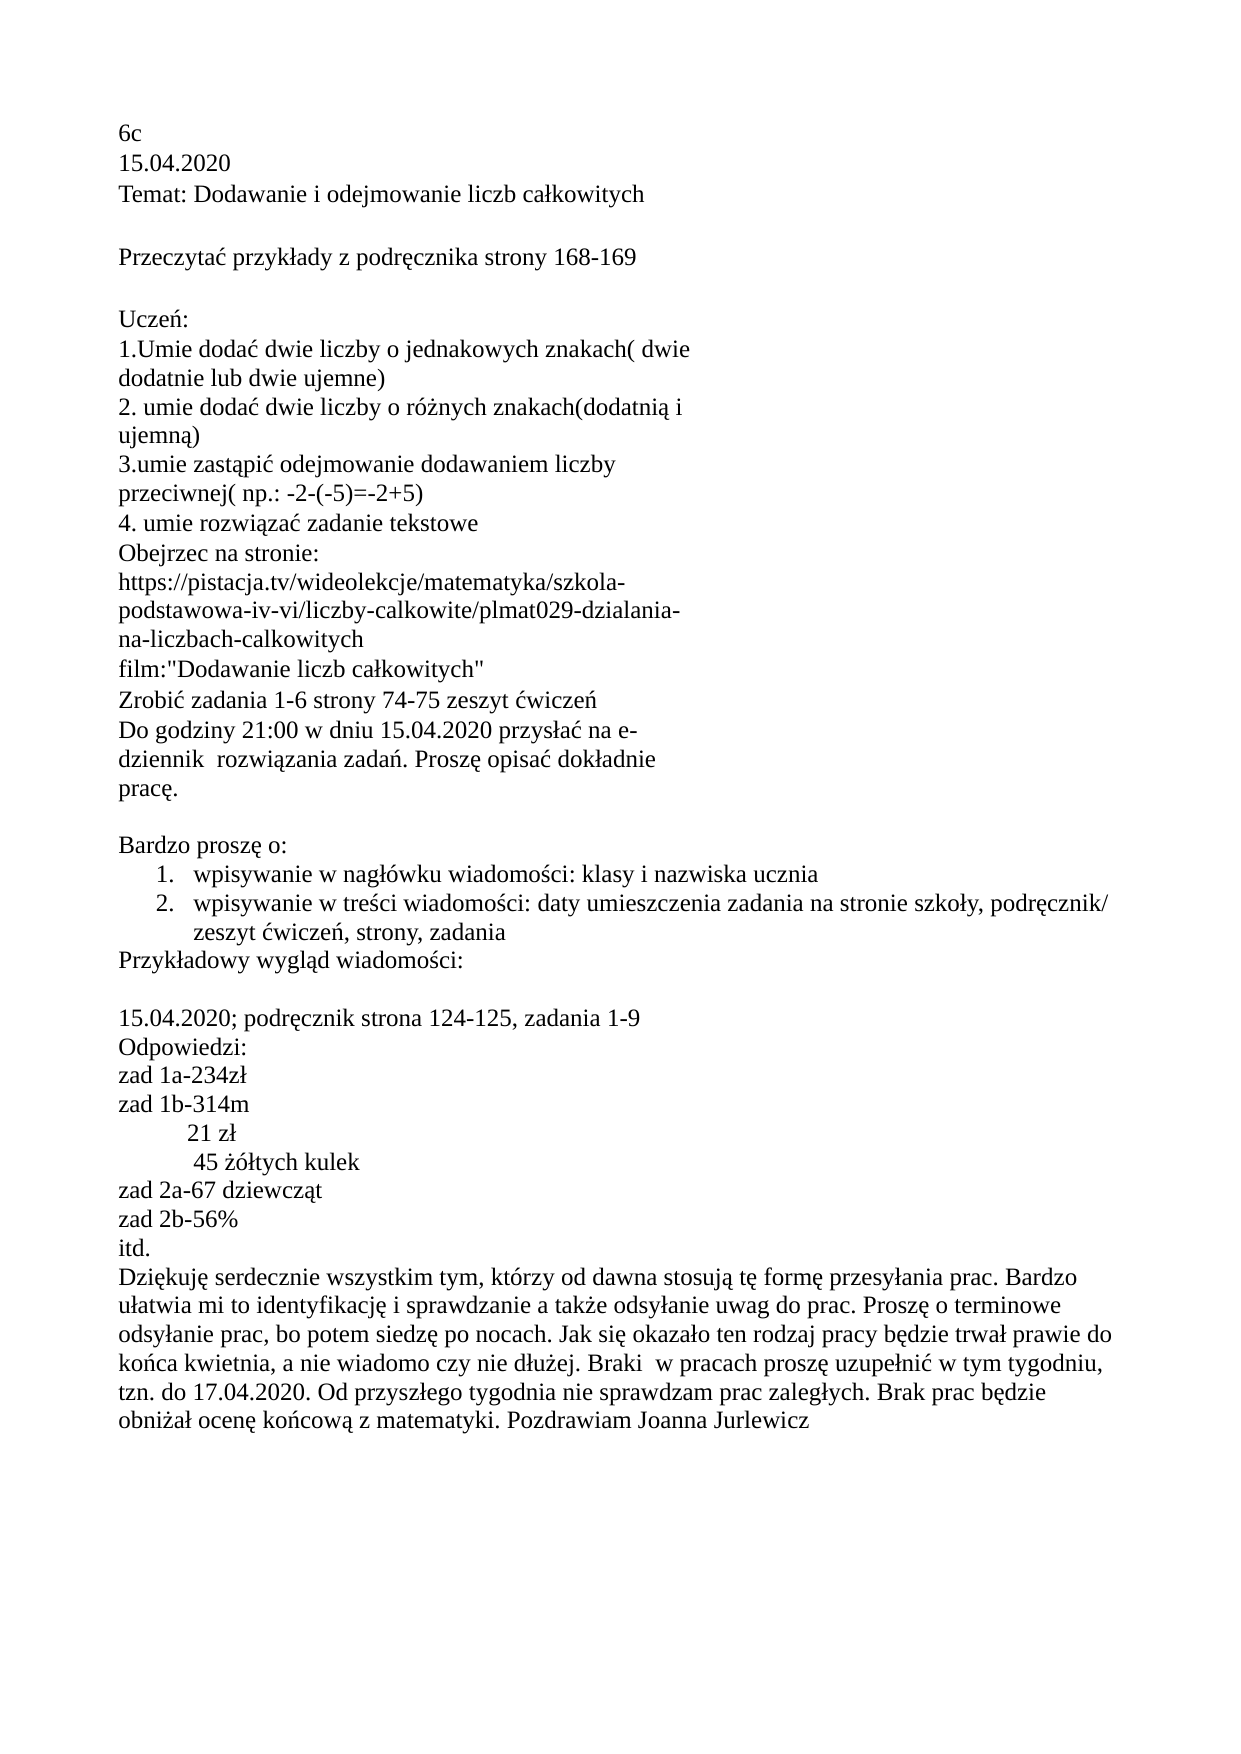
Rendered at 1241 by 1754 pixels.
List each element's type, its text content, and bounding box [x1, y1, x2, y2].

table_cell Uczeń: [118, 303, 712, 334]
text zad 2b-56% [118, 1204, 1122, 1233]
text Bardzo proszę o: [118, 831, 1122, 859]
text itd. [118, 1233, 1122, 1262]
table_cell 2. umie dodać dwie liczby o różnych znakach(dodatnią i ujemną) [118, 392, 712, 449]
text 15.04.2020; podręcznik strona 124-125, zadania 1-9 [118, 1003, 1122, 1032]
text 6c [118, 118, 1122, 147]
table_cell [118, 209, 712, 241]
list wpisywanie w treści wiadomości: daty umieszczenia zadania na stronie szkoły, podręcznik/ zeszyt ćwiczeń, strony, zadania [156, 888, 1122, 946]
text zad 2a-67 dziewcząt [118, 1176, 1122, 1204]
table_cell 1.Umie dodać dwie liczby o jednakowych znakach( dwie dodatnie lub dwie ujemne) [118, 334, 712, 392]
text Przykładowy wygląd wiadomości: [118, 946, 1122, 974]
table_cell Obejrzec na stronie: https://pistacja.tv/wideolekcje/matematyka/szkola-podstawowa-iv-vi/liczby-calkowite/plmat029-dzialania-na-liczbach-calkowitych [118, 538, 712, 653]
text Dziękuję serdecznie wszystkim tym, którzy od dawna stosują tę formę przesyłania prac. Bardzo ułatwia mi to identyfikację i sprawdzanie a także odsyłanie uwag do prac. Proszę o terminowe odsyłanie prac, bo potem siedzę po nocach. Jak się okazało ten rodzaj pracy będzie trwał prawie do końca kwietnia, a nie wiadomo czy nie dłużej. Braki w pracach proszę uzupełnić w tym tygodniu, tzn. do 17.04.2020. Od przyszłego tygodnia nie sprawdzam prac zaległych. Brak prac będzie obniżał ocenę końcową z matematyki. Pozdrawiam Joanna Jurlewicz [118, 1262, 1122, 1434]
table_cell 4. umie rozwiązać zadanie tekstowe [118, 507, 712, 538]
table_header 15.04.2020 [118, 147, 712, 178]
text 21 zł [118, 1118, 1122, 1147]
table_cell Temat: Dodawanie i odejmowanie liczb całkowitych [118, 178, 712, 209]
table_cell [118, 272, 712, 303]
table_cell Do godziny 21:00 w dniu 15.04.2020 przysłać na e-dziennik rozwiązania zadań. Proszę opisać dokładnie pracę. [118, 716, 712, 802]
list wpisywanie w nagłówku wiadomości: klasy i nazwiska ucznia [156, 859, 1122, 888]
table_cell 3.umie zastąpić odejmowanie dodawaniem liczby przeciwnej( np.: -2-(-5)=-2+5) [118, 449, 712, 507]
text zad 1a-234zł [118, 1061, 1122, 1089]
table_cell film:"Dodawanie liczb całkowitych" [118, 653, 712, 684]
text Odpowiedzi: [118, 1032, 1122, 1061]
text 45 żółtych kulek [118, 1147, 1122, 1176]
text zad 1b-314m [118, 1089, 1122, 1118]
table_cell Zrobić zadania 1-6 strony 74-75 zeszyt ćwiczeń [118, 684, 712, 716]
table_cell Przeczytać przykłady z podręcznika strony 168-169 [118, 241, 712, 272]
